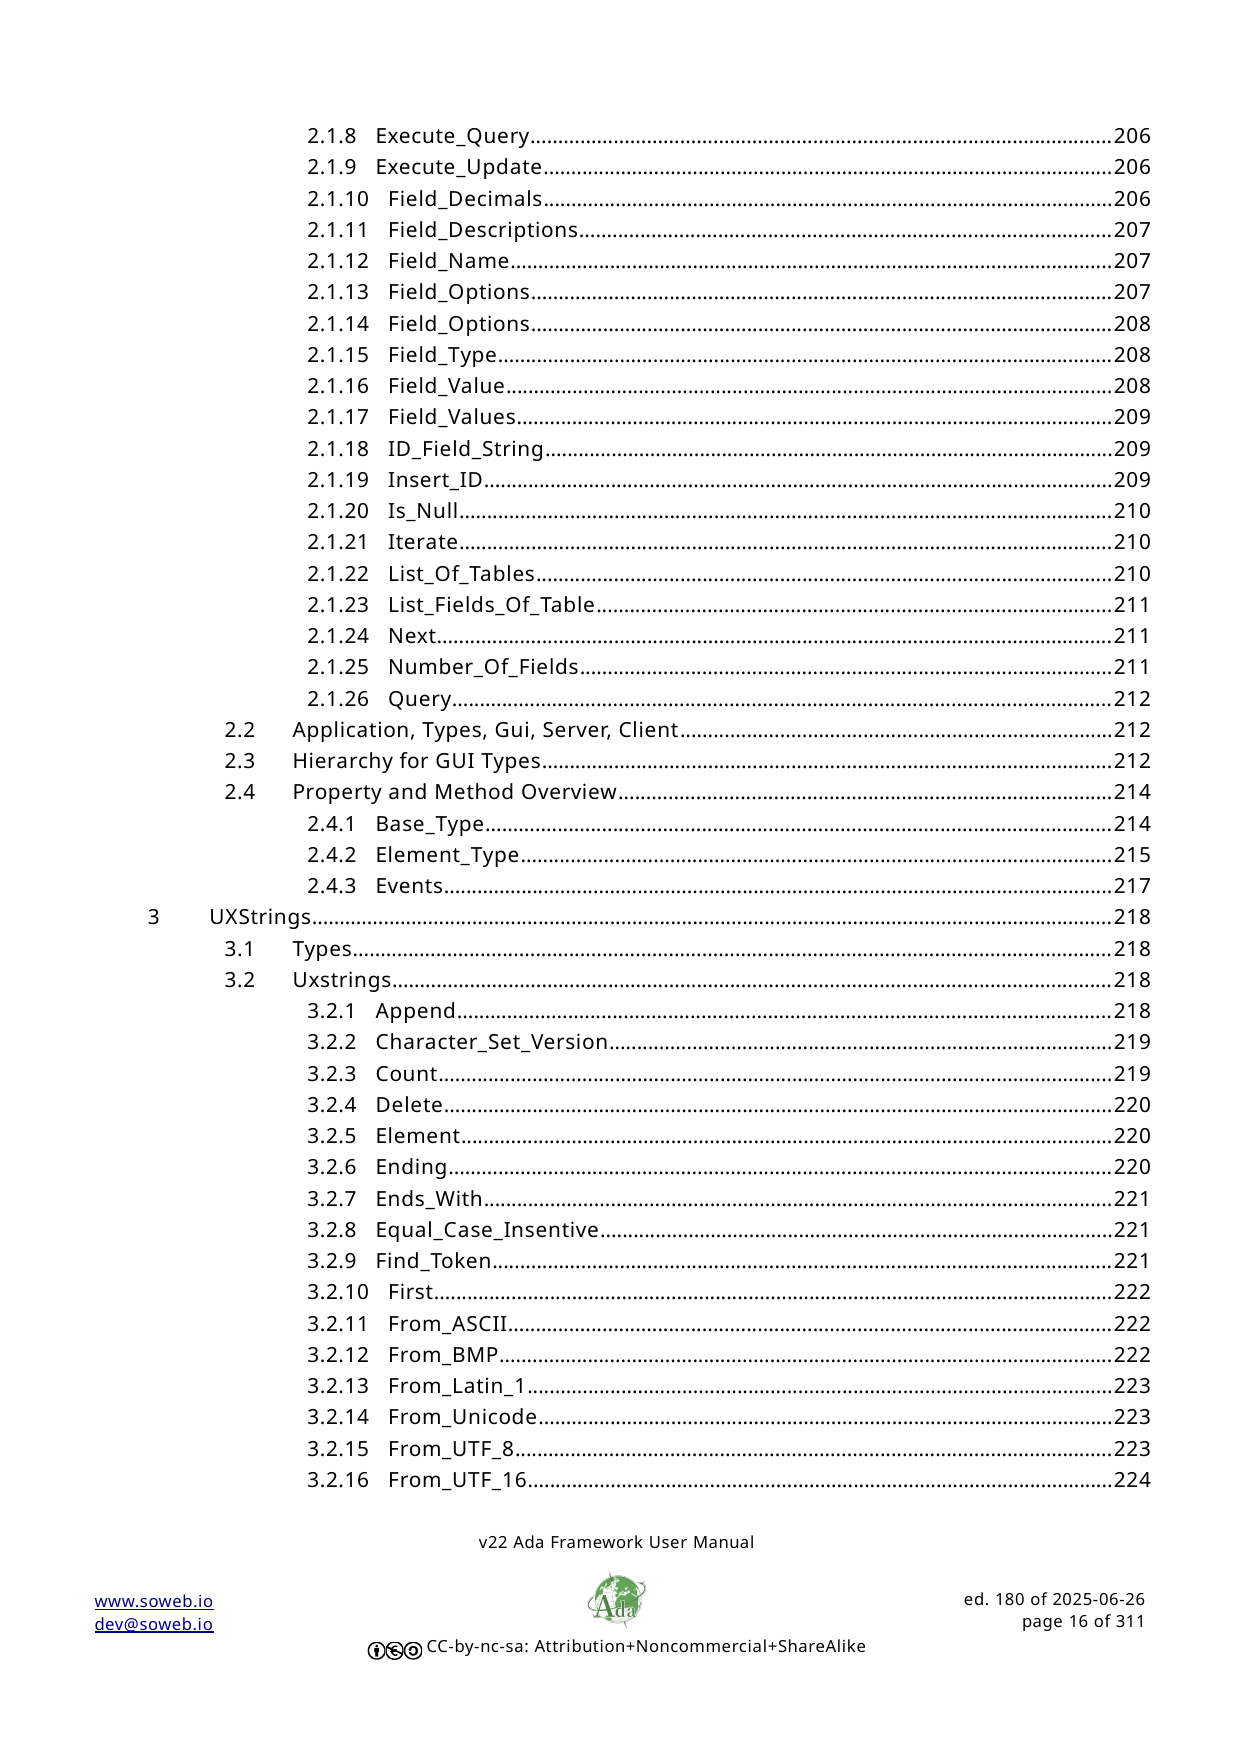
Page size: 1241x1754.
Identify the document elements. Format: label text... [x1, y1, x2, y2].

text 2.1.8 Execute_Query 206 [307, 118, 1152, 150]
text 2.1.11 Field_Descriptions 207 [307, 212, 1152, 243]
text 2.4.3 Events 217 [307, 868, 1152, 900]
picture [367, 1642, 423, 1660]
text 3.2.1 Append 218 [307, 993, 1152, 1025]
text 2.4.2 Element_Type 215 [307, 837, 1152, 868]
text 3.2.12 From_BMP 222 [307, 1337, 1152, 1368]
text 2.1.26 Query 212 [307, 681, 1152, 712]
text 2.4 Property and Method Overview 214 [224, 775, 1152, 806]
text 2.4.1 Base_Type 214 [307, 806, 1152, 837]
text 3.2.14 From_Unicode 223 [307, 1400, 1152, 1431]
text 3.2 Uxstrings 218 [224, 962, 1152, 993]
text 3.2.7 Ends_With 221 [307, 1181, 1152, 1212]
text 2.2 Application, Types, Gui, Server, Client 212 [224, 712, 1152, 743]
text 2.1.10 Field_Decimals 206 [307, 181, 1152, 212]
text 2.1.25 Number_Of_Fields 211 [307, 650, 1152, 681]
text 3.2.9 Find_Token 221 [307, 1243, 1152, 1275]
text 2.1.23 List_Fields_Of_Table 211 [307, 587, 1152, 618]
text 2.1.15 Field_Type 208 [307, 337, 1152, 368]
text 2.1.14 Field_Options 208 [307, 306, 1152, 337]
text 3.2.10 First 222 [307, 1275, 1152, 1306]
text 2.1.21 Iterate 210 [307, 525, 1152, 556]
text 2.1.20 Is_Null 210 [307, 493, 1152, 525]
text 3.2.15 From_UTF_8 223 [307, 1431, 1152, 1462]
text 2.1.24 Next 211 [307, 618, 1152, 650]
text 3.2.13 From_Latin_1 223 [307, 1368, 1152, 1400]
text 2.1.9 Execute_Update 206 [307, 150, 1152, 181]
text 2.1.13 Field_Options 207 [307, 275, 1152, 306]
text 3.2.6 Ending 220 [307, 1150, 1152, 1181]
text 3.2.11 From_ASCII 222 [307, 1306, 1152, 1337]
text 2.3 Hierarchy for GUI Types 212 [224, 743, 1152, 775]
text 2.1.12 Field_Name 207 [307, 243, 1152, 275]
text 2.1.18 ID_Field_String 209 [307, 431, 1152, 462]
text 3.2.2 Character_Set_Version 219 [307, 1025, 1152, 1056]
text 3.2.16 From_UTF_16 224 [307, 1462, 1152, 1493]
text 3.2.5 Element 220 [307, 1118, 1152, 1150]
text 2.1.19 Insert_ID 209 [307, 462, 1152, 493]
picture [587, 1570, 646, 1629]
text 3 UXStrings 218 [148, 900, 1152, 931]
text 3.2.4 Delete 220 [307, 1087, 1152, 1118]
text 2.1.17 Field_Values 209 [307, 400, 1152, 431]
text 3.1 Types 218 [224, 931, 1152, 962]
text 2.1.22 List_Of_Tables 210 [307, 556, 1152, 587]
text 2.1.16 Field_Value 208 [307, 368, 1152, 400]
text 3.2.8 Equal_Case_Insentive 221 [307, 1212, 1152, 1243]
text 3.2.3 Count 219 [307, 1056, 1152, 1087]
